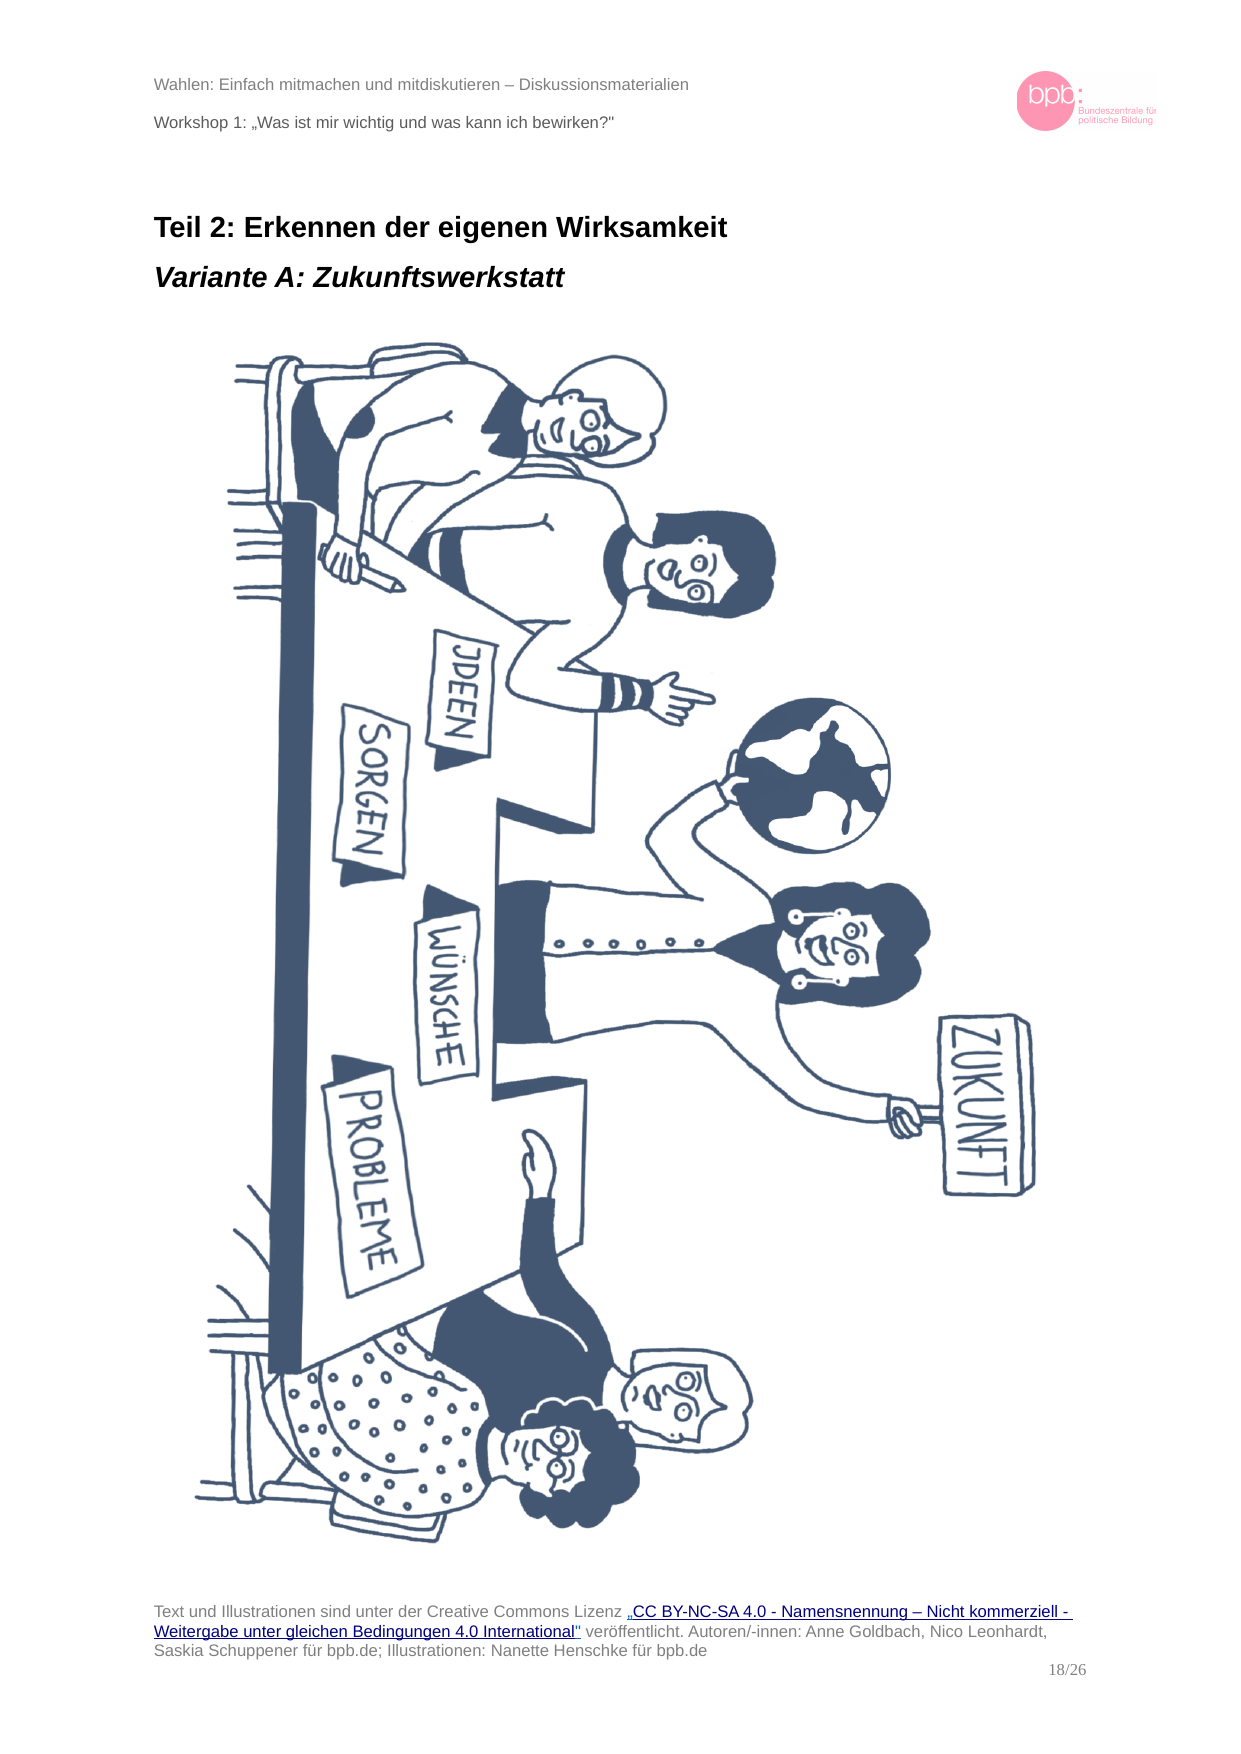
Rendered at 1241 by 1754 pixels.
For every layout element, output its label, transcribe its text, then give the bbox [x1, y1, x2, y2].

text Teil 2: Erkennen der eigenen Wirksamkeit [153, 210, 1087, 244]
text Variante A: Zukunftswerkstatt [153, 261, 1087, 294]
